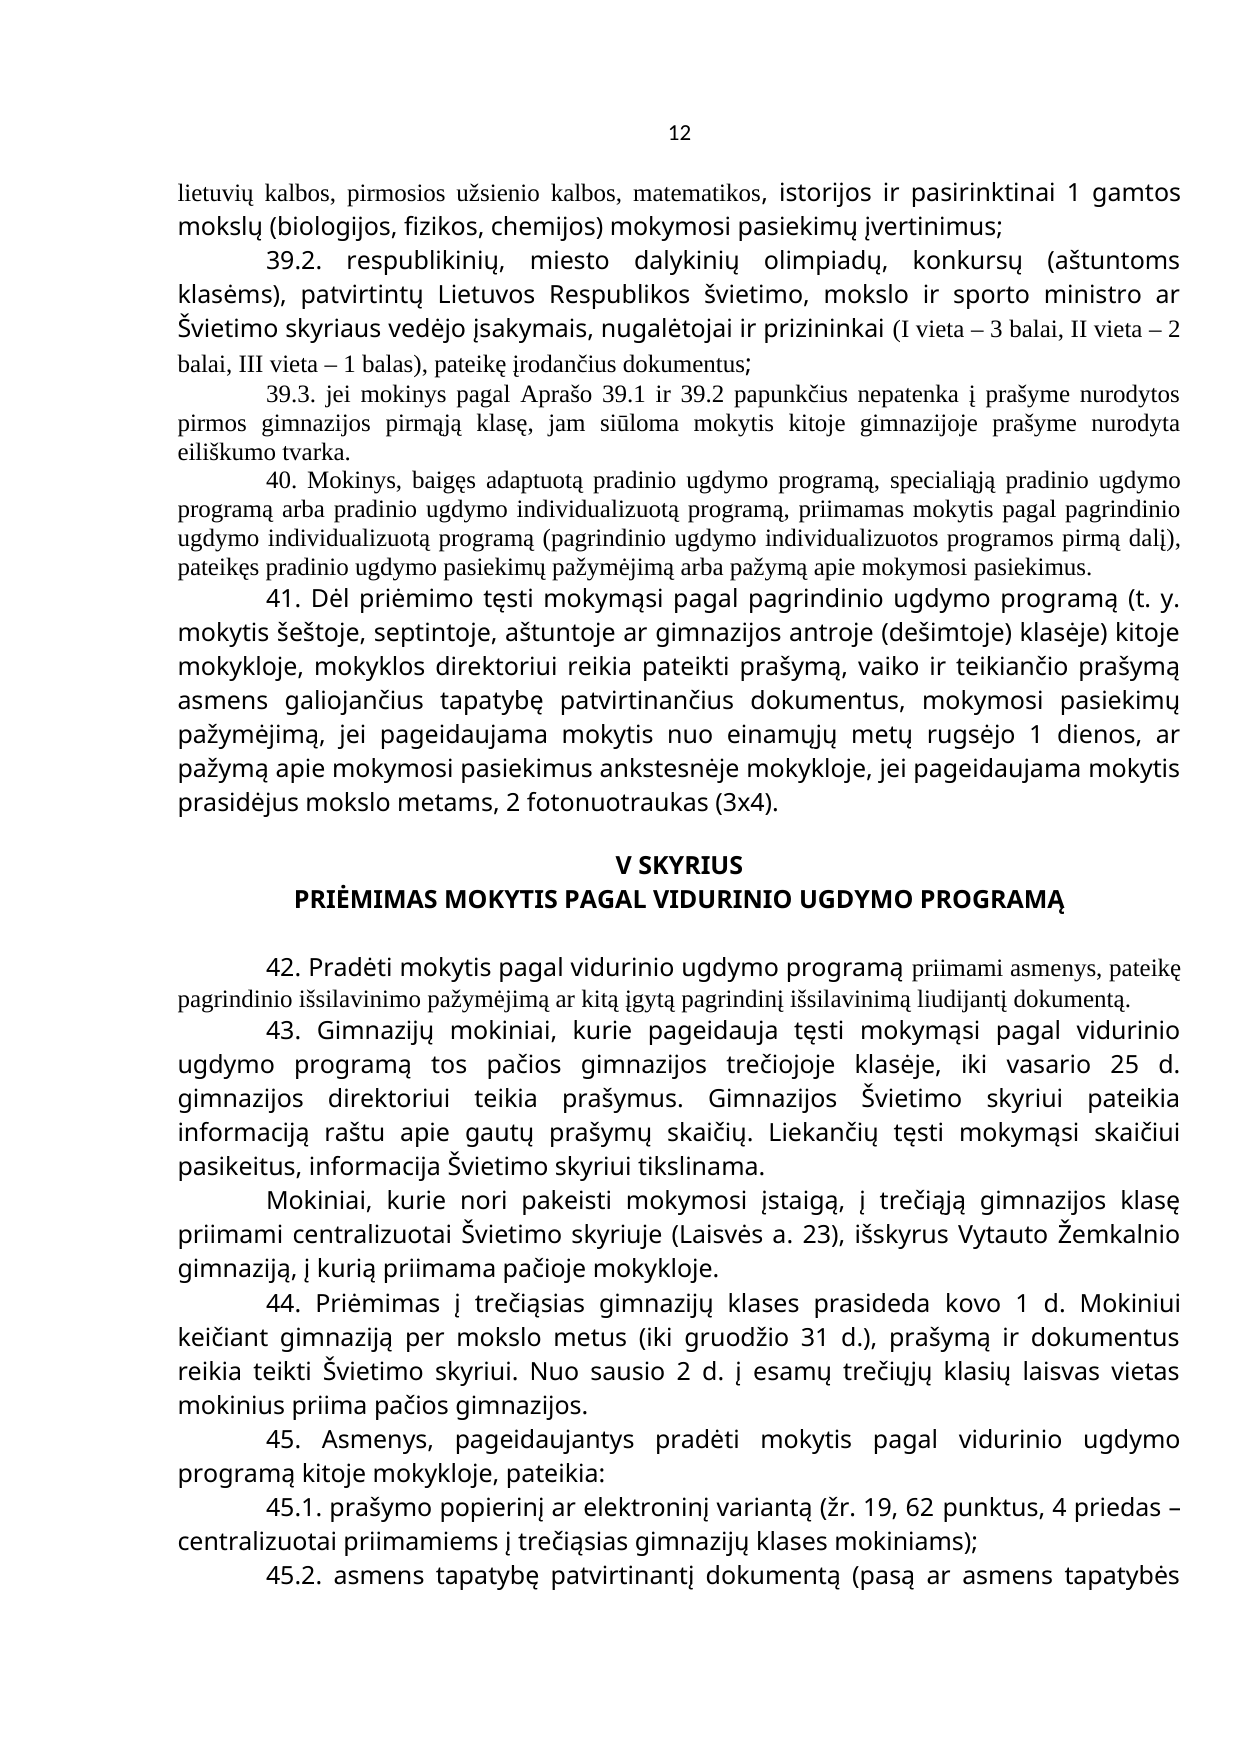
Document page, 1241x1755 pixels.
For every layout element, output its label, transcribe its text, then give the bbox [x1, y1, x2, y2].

text 45.2. asmens tapatybę patvirtinantį dokumentą (pasą ar asmens tapatybės [177, 1558, 1181, 1592]
text 40. Mokinys, baigęs adaptuotą pradinio ugdymo programą, specialiąją pradinio ugdymo programą arba pradinio ugdymo individualizuotą programą, priimamas mokytis pagal pagrindinio ugdymo individualizuotą programą (pagrindinio ugdymo individualizuotos programos pirmą dalį), pateikęs pradinio ugdymo pasiekimų pažymėjimą arba pažymą apie mokymosi pasiekimus. [177, 466, 1181, 581]
text 43. Gimnazijų mokiniai, kurie pageidauja tęsti mokymąsi pagal vidurinio ugdymo programą tos pačios gimnazijos trečiojoje klasėje, iki vasario 25 d. gimnazijos direktoriui teikia prašymus. Gimnazijos Švietimo skyriui pateikia informaciją raštu apie gautų prašymų skaičių. Liekančių tęsti mokymąsi skaičiui pasikeitus, informacija Švietimo skyriui tikslinama. [177, 1013, 1181, 1183]
text 39.2. respublikinių, miesto dalykinių olimpiadų, konkursų (aštuntoms klasėms), patvirtintų Lietuvos Respublikos švietimo, mokslo ir sporto ministro ar Švietimo skyriaus vedėjo įsakymais, nugalėtojai ir prizininkai (I vieta – 3 balai, II vieta – 2 balai, III vieta – 1 balas), pateikę įrodančius dokumentus; [177, 243, 1181, 379]
text PRIĖMIMAS MOKYTIS PAGAL VIDURINIO UGDYMO PROGRAMĄ [177, 882, 1181, 916]
text 44. Priėmimas į trečiąsias gimnazijų klases prasideda kovo 1 d. Mokiniui keičiant gimnaziją per mokslo metus (iki gruodžio 31 d.), prašymą ir dokumentus reikia teikti Švietimo skyriui. Nuo sausio 2 d. į esamų trečiųjų klasių laisvas vietas mokinius priima pačios gimnazijos. [177, 1285, 1181, 1421]
text Mokiniai, kurie nori pakeisti mokymosi įstaigą, į trečiąją gimnazijos klasę priimami centralizuotai Švietimo skyriuje (Laisvės a. 23), išskyrus Vytauto Žemkalnio gimnaziją, į kurią priimama pačioje mokykloje. [177, 1183, 1181, 1285]
text lietuvių kalbos, pirmosios užsienio kalbos, matematikos, istorijos ir pasirinktinai 1 gamtos mokslų (biologijos, fizikos, chemijos) mokymosi pasiekimų įvertinimus; [177, 175, 1181, 243]
text 42. Pradėti mokytis pagal vidurinio ugdymo programą priimami asmenys, pateikę pagrindinio išsilavinimo pažymėjimą ar kitą įgytą pagrindinį išsilavinimą liudijantį dokumentą. [177, 950, 1181, 1013]
text 39.3. jei mokinys pagal Aprašo 39.1 ir 39.2 papunkčius nepatenka į prašyme nurodytos pirmos gimnazijos pirmąją klasę, jam siūloma mokytis kitoje gimnazijoje prašyme nurodyta eiliškumo tvarka. [177, 379, 1181, 466]
text 41. Dėl priėmimo tęsti mokymąsi pagal pagrindinio ugdymo programą (t. y. mokytis šeštoje, septintoje, aštuntoje ar gimnazijos antroje (dešimtoje) klasėje) kitoje mokykloje, mokyklos direktoriui reikia pateikti prašymą, vaiko ir teikiančio prašymą asmens galiojančius tapatybę patvirtinančius dokumentus, mokymosi pasiekimų pažymėjimą, jei pageidaujama mokytis nuo einamųjų metų rugsėjo 1 dienos, ar pažymą apie mokymosi pasiekimus ankstesnėje mokykloje, jei pageidaujama mokytis prasidėjus mokslo metams, 2 fotonuotraukas (3x4). [177, 581, 1181, 819]
text 45.1. prašymo popierinį ar elektroninį variantą (žr. 19, 62 punktus, 4 priedas – centralizuotai priimamiems į trečiąsias gimnazijų klases mokiniams); [177, 1489, 1181, 1558]
text 45. Asmenys, pageidaujantys pradėti mokytis pagal vidurinio ugdymo programą kitoje mokykloje, pateikia: [177, 1421, 1181, 1489]
text V SKYRIUS [177, 848, 1181, 882]
